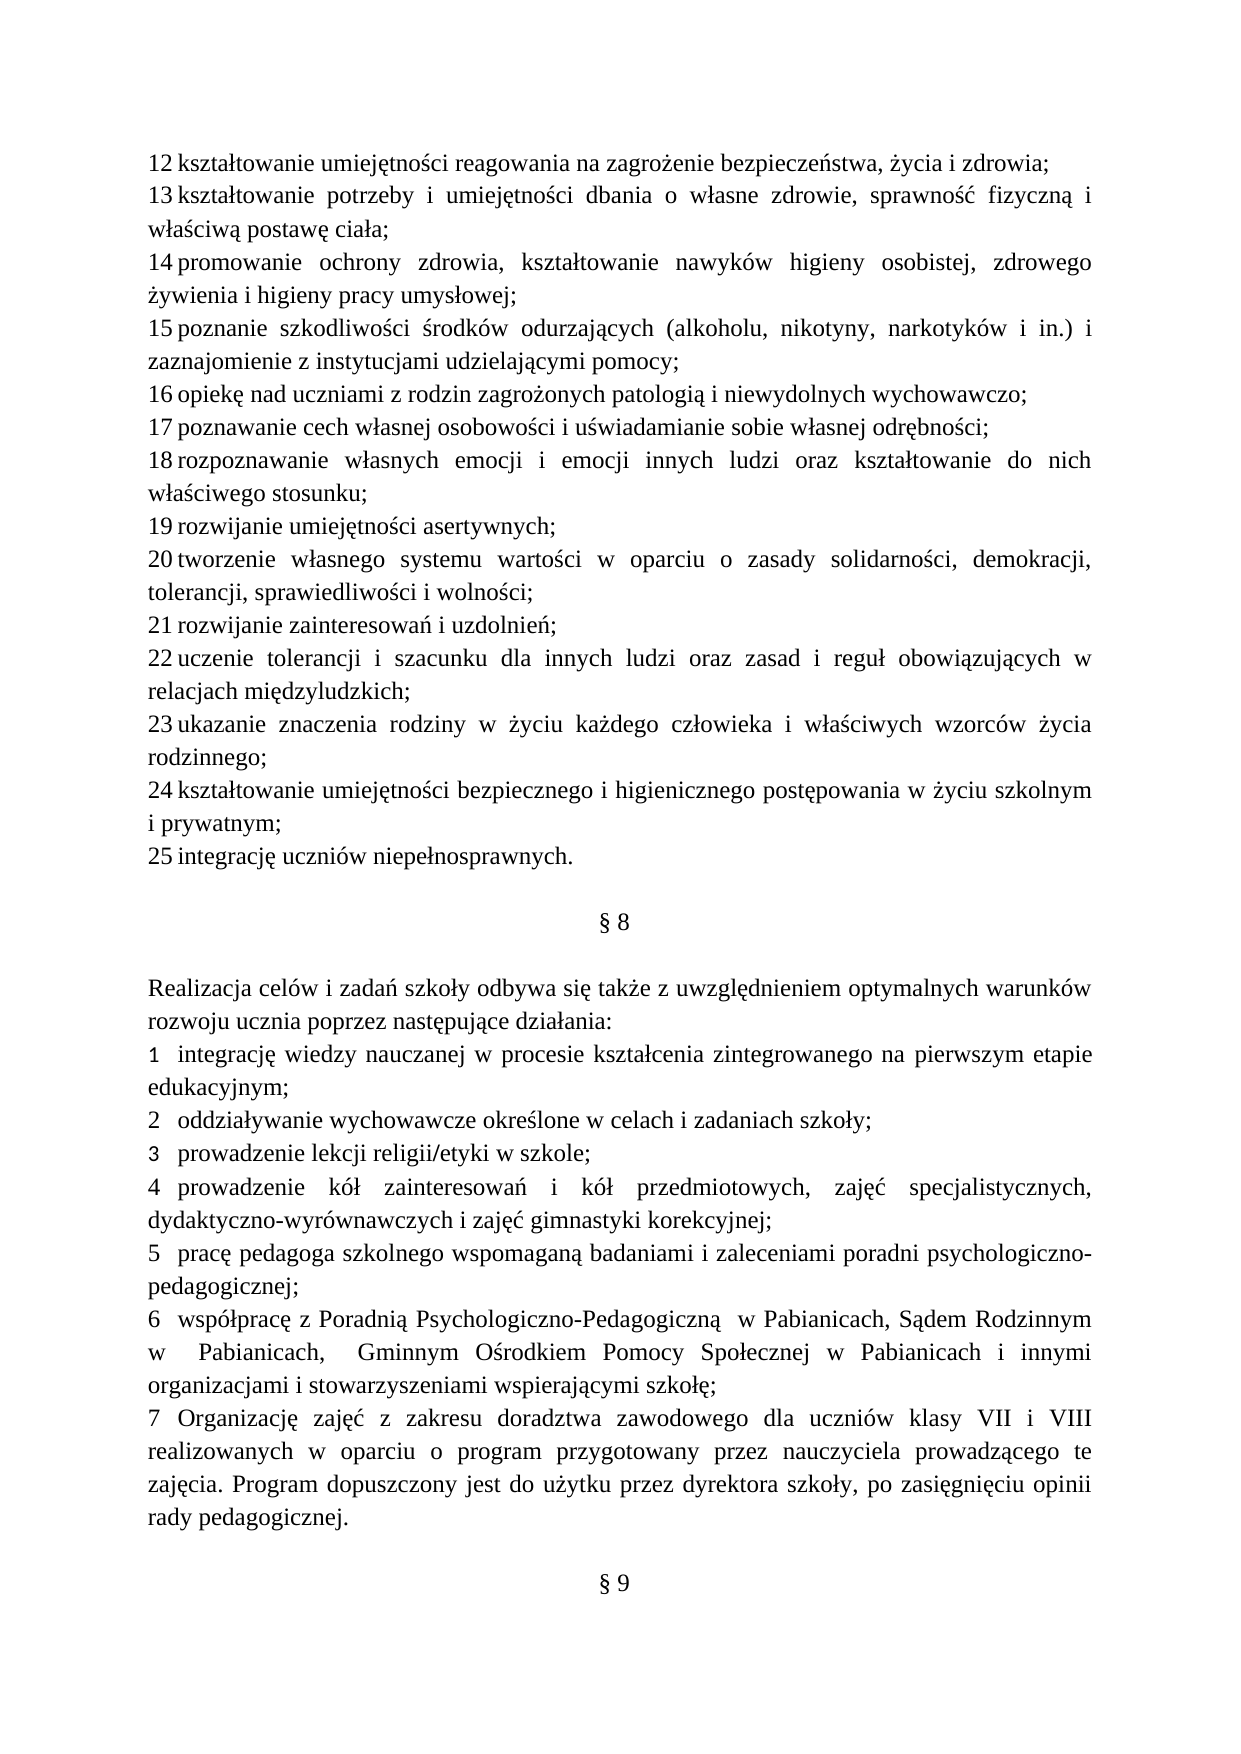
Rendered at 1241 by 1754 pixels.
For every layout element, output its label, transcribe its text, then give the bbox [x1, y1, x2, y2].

list prowadzenie lekcji religii/etyki w szkole; [148, 1138, 1093, 1168]
list pracę pedagoga szkolnego wspomaganą badaniami i zaleceniami poradni psychologiczno-pedagogicznej; [148, 1238, 1093, 1300]
list rozwijanie umiejętności asertywnych; [148, 511, 1093, 539]
list ukazanie znaczenia rodziny w życiu każdego człowieka i właściwych wzorców życia rodzinnego; [148, 709, 1093, 771]
list współpracę z Poradnią Psychologiczno-Pedagogiczną w Pabianicach, Sądem Rodzinnym w Pabianicach, Gminnym Ośrodkiem Pomocy Społecznej w Pabianicach i innymi organizacjami i stowarzyszeniami wspierającymi szkołę; [148, 1304, 1093, 1399]
list tworzenie własnego systemu wartości w oparciu o zasady solidarności, demokracji, tolerancji, sprawiedliwości i wolności; [148, 544, 1093, 606]
list poznanie szkodliwości środków odurzających (alkoholu, nikotyny, narkotyków i in.) i zaznajomienie z instytucjami udzielającymi pomocy; [148, 313, 1093, 374]
list rozwijanie zainteresowań i uzdolnień; [148, 610, 1093, 639]
list Organizację zajęć z zakresu doradztwa zawodowego dla uczniów klasy VII i VIII realizowanych w oparciu o program przygotowany przez nauczyciela prowadzącego te zajęcia. Program dopuszczony jest do użytku przez dyrektora szkoły, po zasięgnięciu opinii rady pedagogicznej. [148, 1403, 1093, 1531]
list kształtowanie potrzeby i umiejętności dbania o własne zdrowie, sprawność fizyczną i właściwą postawę ciała; [148, 181, 1093, 242]
list uczenie tolerancji i szacunku dla innych ludzi oraz zasad i reguł obowiązujących w relacjach międzyludzkich; [148, 643, 1093, 705]
list integrację uczniów niepełnosprawnych. [148, 841, 1093, 870]
text § 9 [148, 1568, 1093, 1597]
text Realizacja celów i zadań szkoły odbywa się także z uwzględnieniem optymalnych warunków rozwoju ucznia poprzez następujące działania: [148, 973, 1093, 1035]
list poznawanie cech własnej osobowości i uświadamianie sobie własnej odrębności; [148, 412, 1093, 441]
text § 8 [148, 907, 1093, 936]
list prowadzenie kół zainteresowań i kół przedmiotowych, zajęć specjalistycznych, dydaktyczno-wyrównawczych i zajęć gimnastyki korekcyjnej; [148, 1172, 1093, 1234]
list promowanie ochrony zdrowia, kształtowanie nawyków higieny osobistej, zdrowego żywienia i higieny pracy umysłowej; [148, 247, 1093, 308]
list rozpoznawanie własnych emocji i emocji innych ludzi oraz kształtowanie do nich właściwego stosunku; [148, 445, 1093, 507]
list kształtowanie umiejętności bezpiecznego i higienicznego postępowania w życiu szkolnym i prywatnym; [148, 775, 1093, 837]
list oddziaływanie wychowawcze określone w celach i zadaniach szkoły; [148, 1106, 1093, 1134]
list opiekę nad uczniami z rodzin zagrożonych patologią i niewydolnych wychowawczo; [148, 379, 1093, 407]
list integrację wiedzy nauczanej w procesie kształcenia zintegrowanego na pierwszym etapie edukacyjnym; [148, 1039, 1093, 1101]
list kształtowanie umiejętności reagowania na zagrożenie bezpieczeństwa, życia i zdrowia; [148, 148, 1093, 176]
